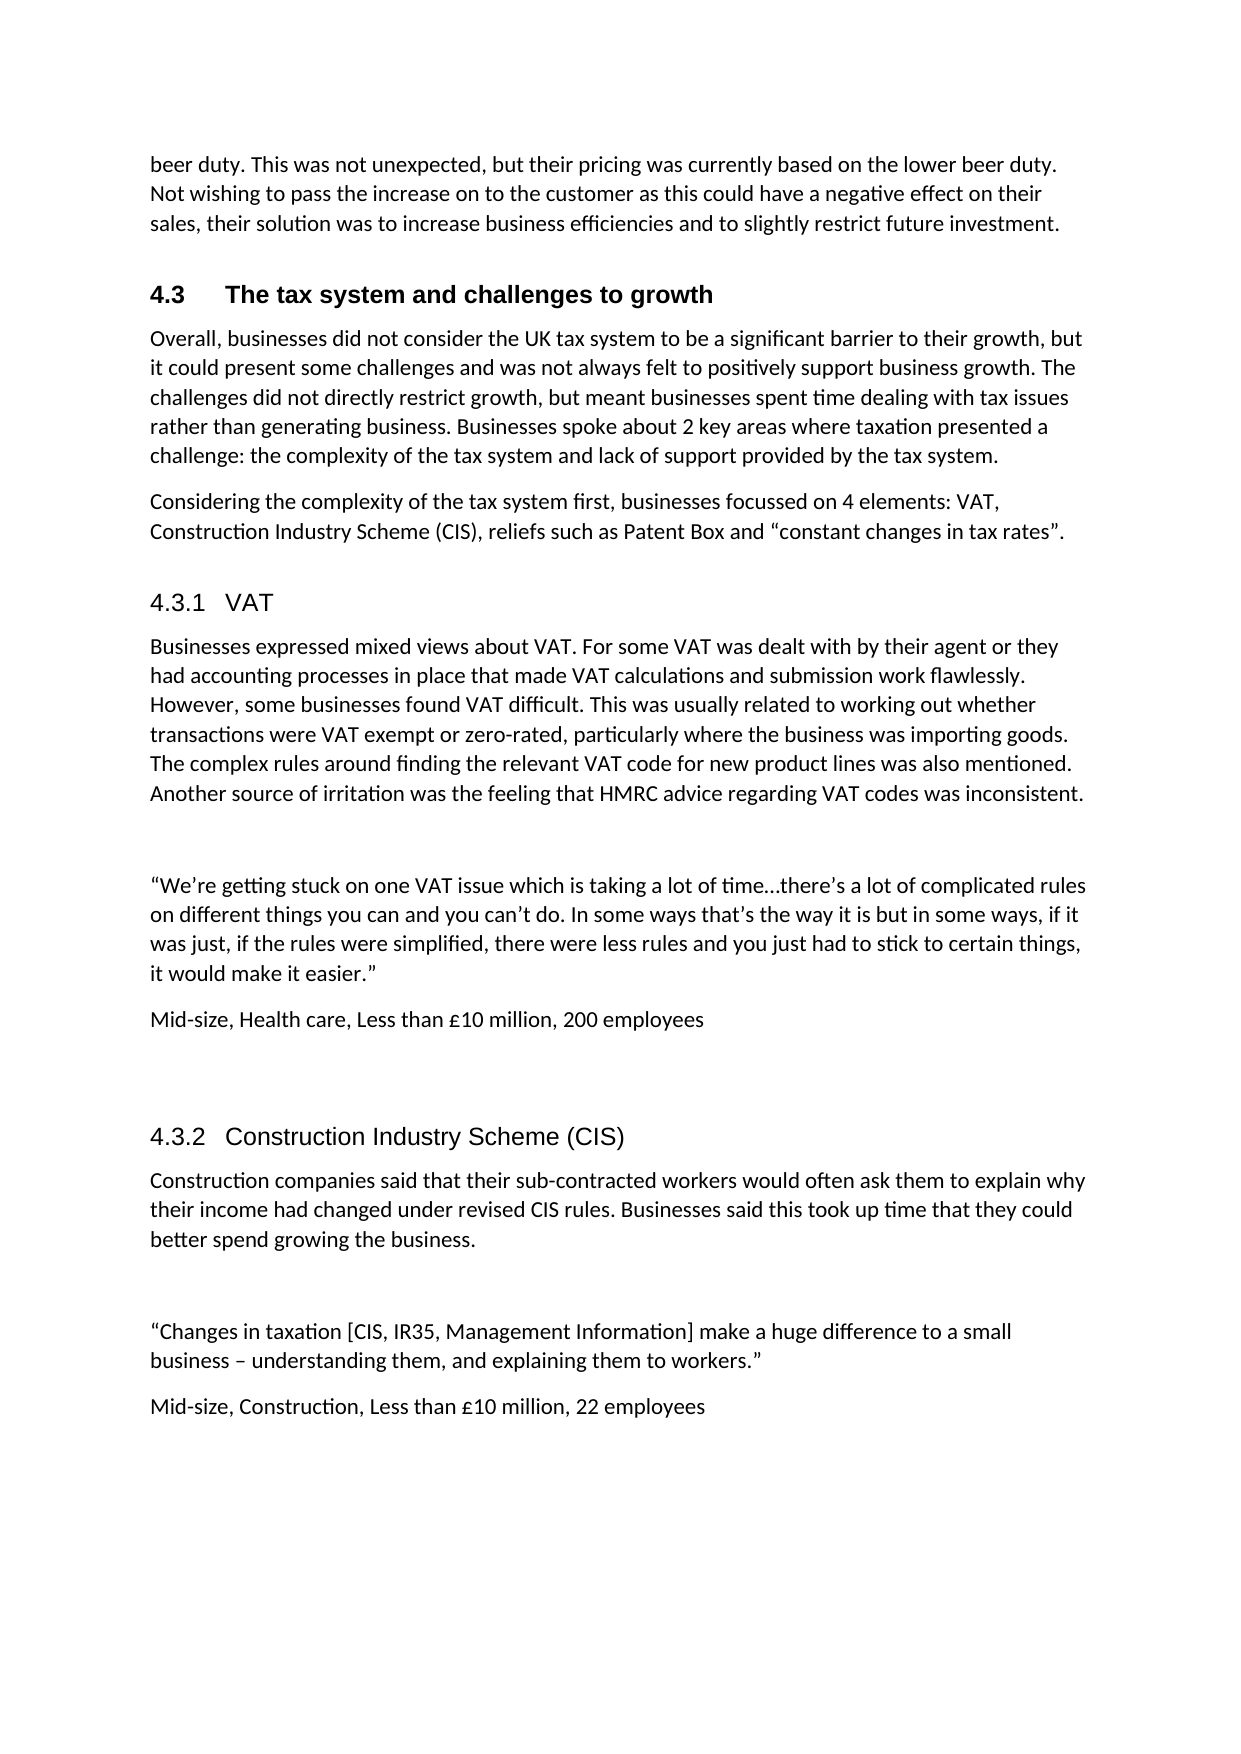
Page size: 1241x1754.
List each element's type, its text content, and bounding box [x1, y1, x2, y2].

text Construction companies said that their sub-contracted workers would often ask them to explain why their income had changed under revised CIS rules. Businesses said this took up time that they could better spend growing the business. [150, 1166, 1090, 1253]
text Businesses expressed mixed views about VAT. For some VAT was dealt with by their agent or they had accounting processes in place that made VAT calculations and submission work flawlessly. However, some businesses found VAT difficult. This was usually related to working out whether transactions were VAT exempt or zero-rated, particularly where the business was importing goods. The complex rules around finding the relevant VAT code for new product lines was also mentioned. Another source of irritation was the feeling that HMRC advice regarding VAT codes was inconsistent. [150, 632, 1090, 807]
text “Changes in taxation [CIS, IR35, Management Information] make a huge difference to a small business – understanding them, and explaining them to workers.” [150, 1317, 1090, 1374]
text beer duty. This was not unexpected, but their pricing was currently based on the lower beer duty. Not wishing to pass the increase on to the customer as this could have a negative effect on their sales, their solution was to increase business efficiencies and to slightly restrict future investment. [150, 150, 1090, 237]
text “We’re getting stuck on one VAT issue which is taking a lot of time…there’s a lot of complicated rules on different things you can and you can’t do. In some ways that’s the way it is but in some ways, if it was just, if the rules were simplified, there were less rules and you just had to stick to certain things, it would make it easier.” [150, 871, 1090, 987]
subtitle 4.3.1 VAT [150, 588, 1090, 617]
text Overall, businesses did not consider the UK tax system to be a significant barrier to their growth, but it could present some challenges and was not always felt to positively support business growth. The challenges did not directly restrict growth, but meant businesses spent time dealing with tax issues rather than generating business. Businesses spoke about 2 key areas where taxation presented a challenge: the complexity of the tax system and lack of support provided by the tax system. [150, 324, 1090, 469]
text Mid-size, Health care, Less than £10 million, 200 employees [150, 1005, 1090, 1033]
subtitle 4.3.2 Construction Industry Scheme (CIS) [150, 1122, 1090, 1151]
subtitle 4.3 The tax system and challenges to growth [150, 280, 1090, 308]
text Considering the complexity of the tax system first, businesses focussed on 4 elements: VAT, Construction Industry Scheme (CIS), reliefs such as Patent Box and “constant changes in tax rates”. [150, 487, 1090, 545]
text Mid-size, Construction, Less than £10 million, 22 employees [150, 1392, 1090, 1420]
